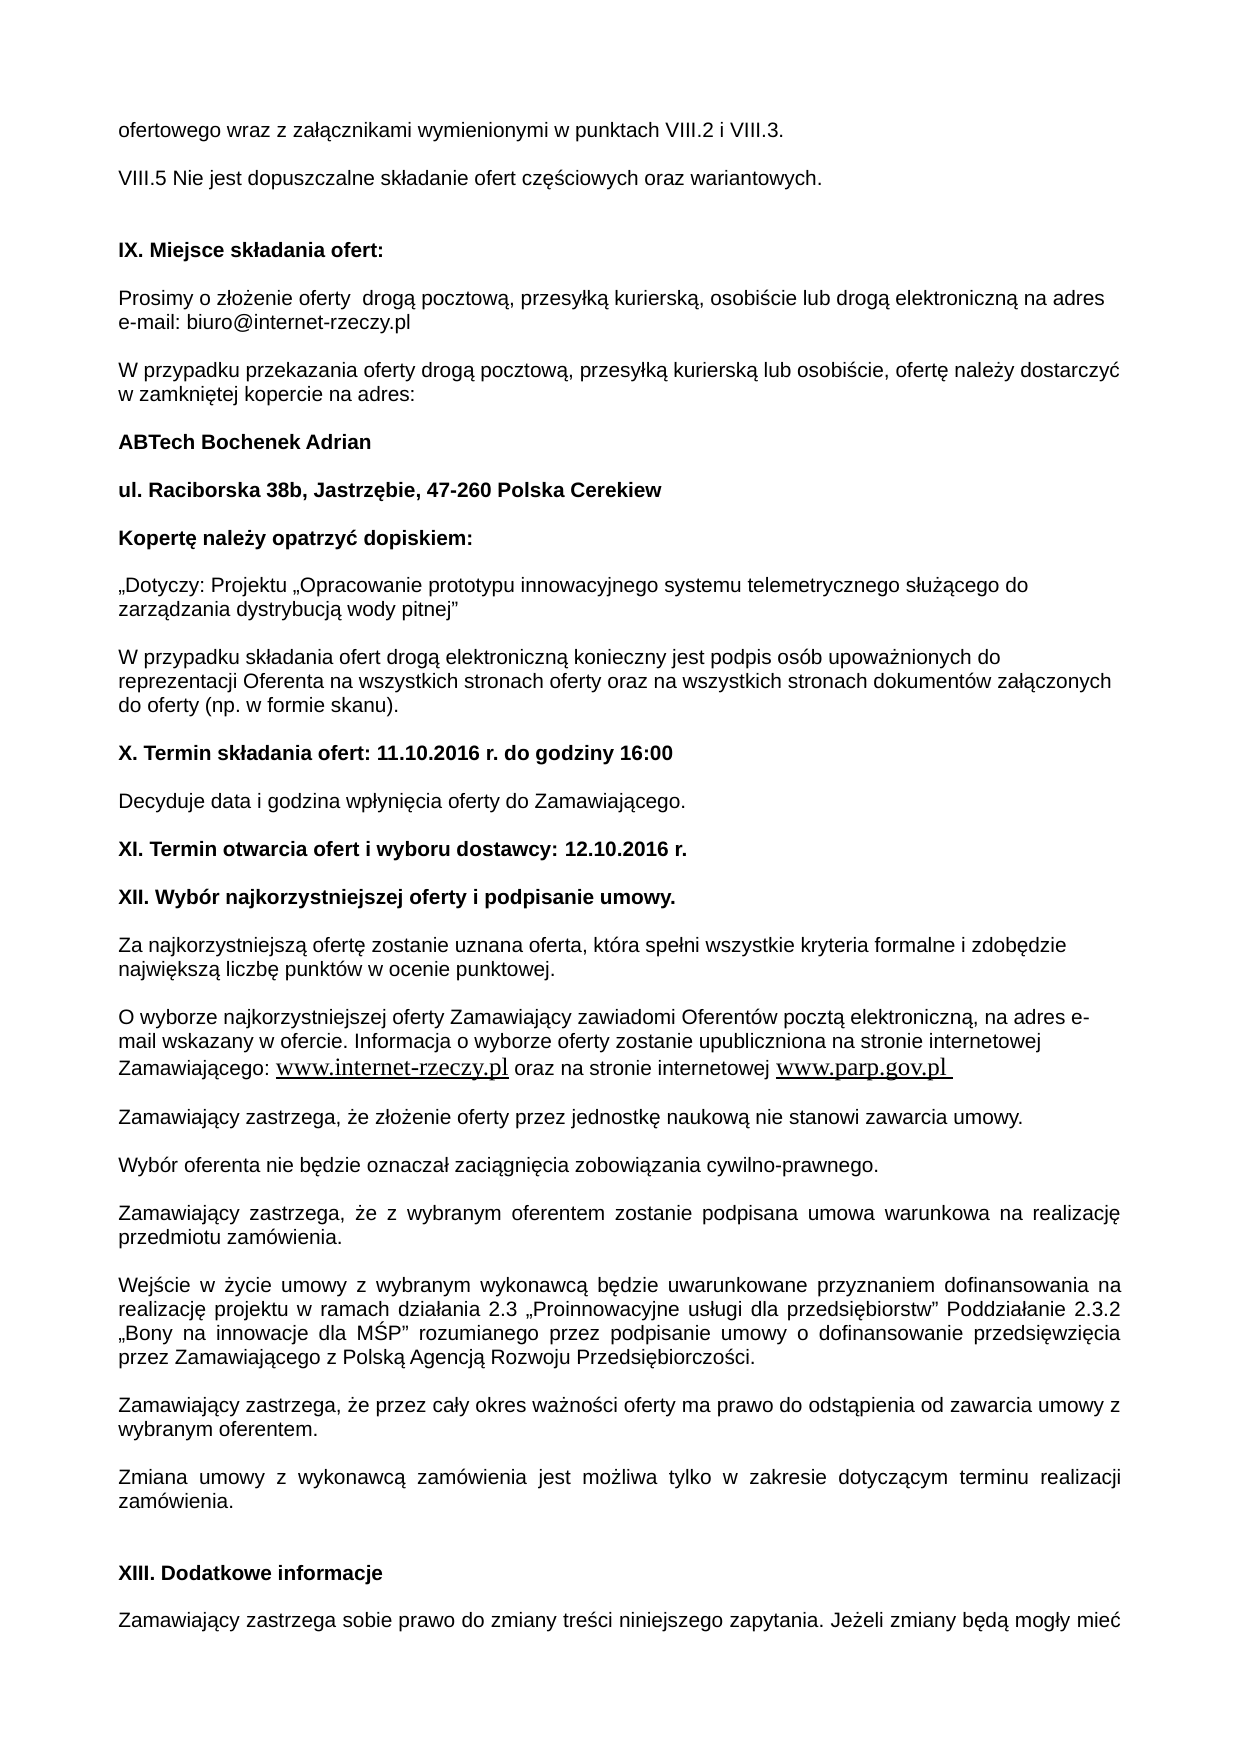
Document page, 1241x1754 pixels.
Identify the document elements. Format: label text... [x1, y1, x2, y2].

text Wybór oferenta nie będzie oznaczał zaciągnięcia zobowiązania cywilno-prawnego. [118, 1153, 1122, 1177]
text ABTech Bochenek Adrian [118, 429, 1122, 453]
text W przypadku składania ofert drogą elektroniczną konieczny jest podpis osób upoważnionych do reprezentacji Oferenta na wszystkich stronach oferty oraz na wszystkich stronach dokumentów załączonych do oferty (np. w formie skanu). [118, 645, 1122, 741]
text Prosimy o złożenie oferty drogą pocztową, przesyłką kurierską, osobiście lub drogą elektroniczną na adres e-mail: biuro@internet-rzeczy.pl [118, 286, 1122, 334]
text Zamawiający zastrzega, że złożenie oferty przez jednostkę naukową nie stanowi zawarcia umowy. [118, 1105, 1122, 1129]
text Zamawiający zastrzega sobie prawo do zmiany treści niniejszego zapytania. Jeżeli zmiany będą mogły mieć [118, 1608, 1122, 1632]
text Zamawiający zastrzega, że z wybranym oferentem zostanie podpisana umowa warunkowa na realizację przedmiotu zamówienia. [118, 1201, 1122, 1249]
text Zamawiający zastrzega, że przez cały okres ważności oferty ma prawo do odstąpienia od zawarcia umowy z wybranym oferentem. [118, 1393, 1122, 1441]
text IX. Miejsce składania ofert: [118, 238, 1122, 262]
text X. Termin składania ofert: 11.10.2016 r. do godziny 16:00 [118, 741, 1122, 765]
text Za najkorzystniejszą ofertę zostanie uznana oferta, która spełni wszystkie kryteria formalne i zdobędzie największą liczbę punktów w ocenie punktowej. [118, 933, 1122, 981]
text Wejście w życie umowy z wybranym wykonawcą będzie uwarunkowane przyznaniem dofinansowania na realizację projektu w ramach działania 2.3 „Proinnowacyjne usługi dla przedsiębiorstw” Poddziałanie 2.3.2 „Bony na innowacje dla MŚP” rozumianego przez podpisanie umowy o dofinansowanie przedsięwzięcia przez Zamawiającego z Polską Agencją Rozwoju Przedsiębiorczości. [118, 1273, 1122, 1369]
text O wyborze najkorzystniejszej oferty Zamawiający zawiadomi Oferentów pocztą elektroniczną, na adres e-mail wskazany w ofercie. Informacja o wyborze oferty zostanie upubliczniona na stronie internetowej Zamawiającego: www.internet-rzeczy.pl oraz na stronie internetowej www.parp.gov.pl [118, 1004, 1122, 1081]
text XII. Wybór najkorzystniejszej oferty i podpisanie umowy. [118, 885, 1122, 909]
text XI. Termin otwarcia ofert i wyboru dostawcy: 12.10.2016 r. [118, 837, 1122, 861]
text Decyduje data i godzina wpłynięcia oferty do Zamawiającego. [118, 789, 1122, 813]
text „Dotyczy: Projektu „Opracowanie prototypu innowacyjnego systemu telemetrycznego służącego do zarządzania dystrybucją wody pitnej” [118, 573, 1122, 621]
text VIII.5 Nie jest dopuszczalne składanie ofert częściowych oraz wariantowych. [118, 166, 1122, 190]
text ofertowego wraz z załącznikami wymienionymi w punktach VIII.2 i VIII.3. [118, 118, 1122, 142]
text W przypadku przekazania oferty drogą pocztową, przesyłką kurierską lub osobiście, ofertę należy dostarczyć w zamkniętej kopercie na adres: [118, 358, 1122, 406]
text Kopertę należy opatrzyć dopiskiem: [118, 525, 1122, 549]
text ul. Raciborska 38b, Jastrzębie, 47-260 Polska Cerekiew [118, 477, 1122, 501]
text Zmiana umowy z wykonawcą zamówienia jest możliwa tylko w zakresie dotyczącym terminu realizacji zamówienia. [118, 1464, 1122, 1512]
text XIII. Dodatkowe informacje [118, 1560, 1122, 1584]
